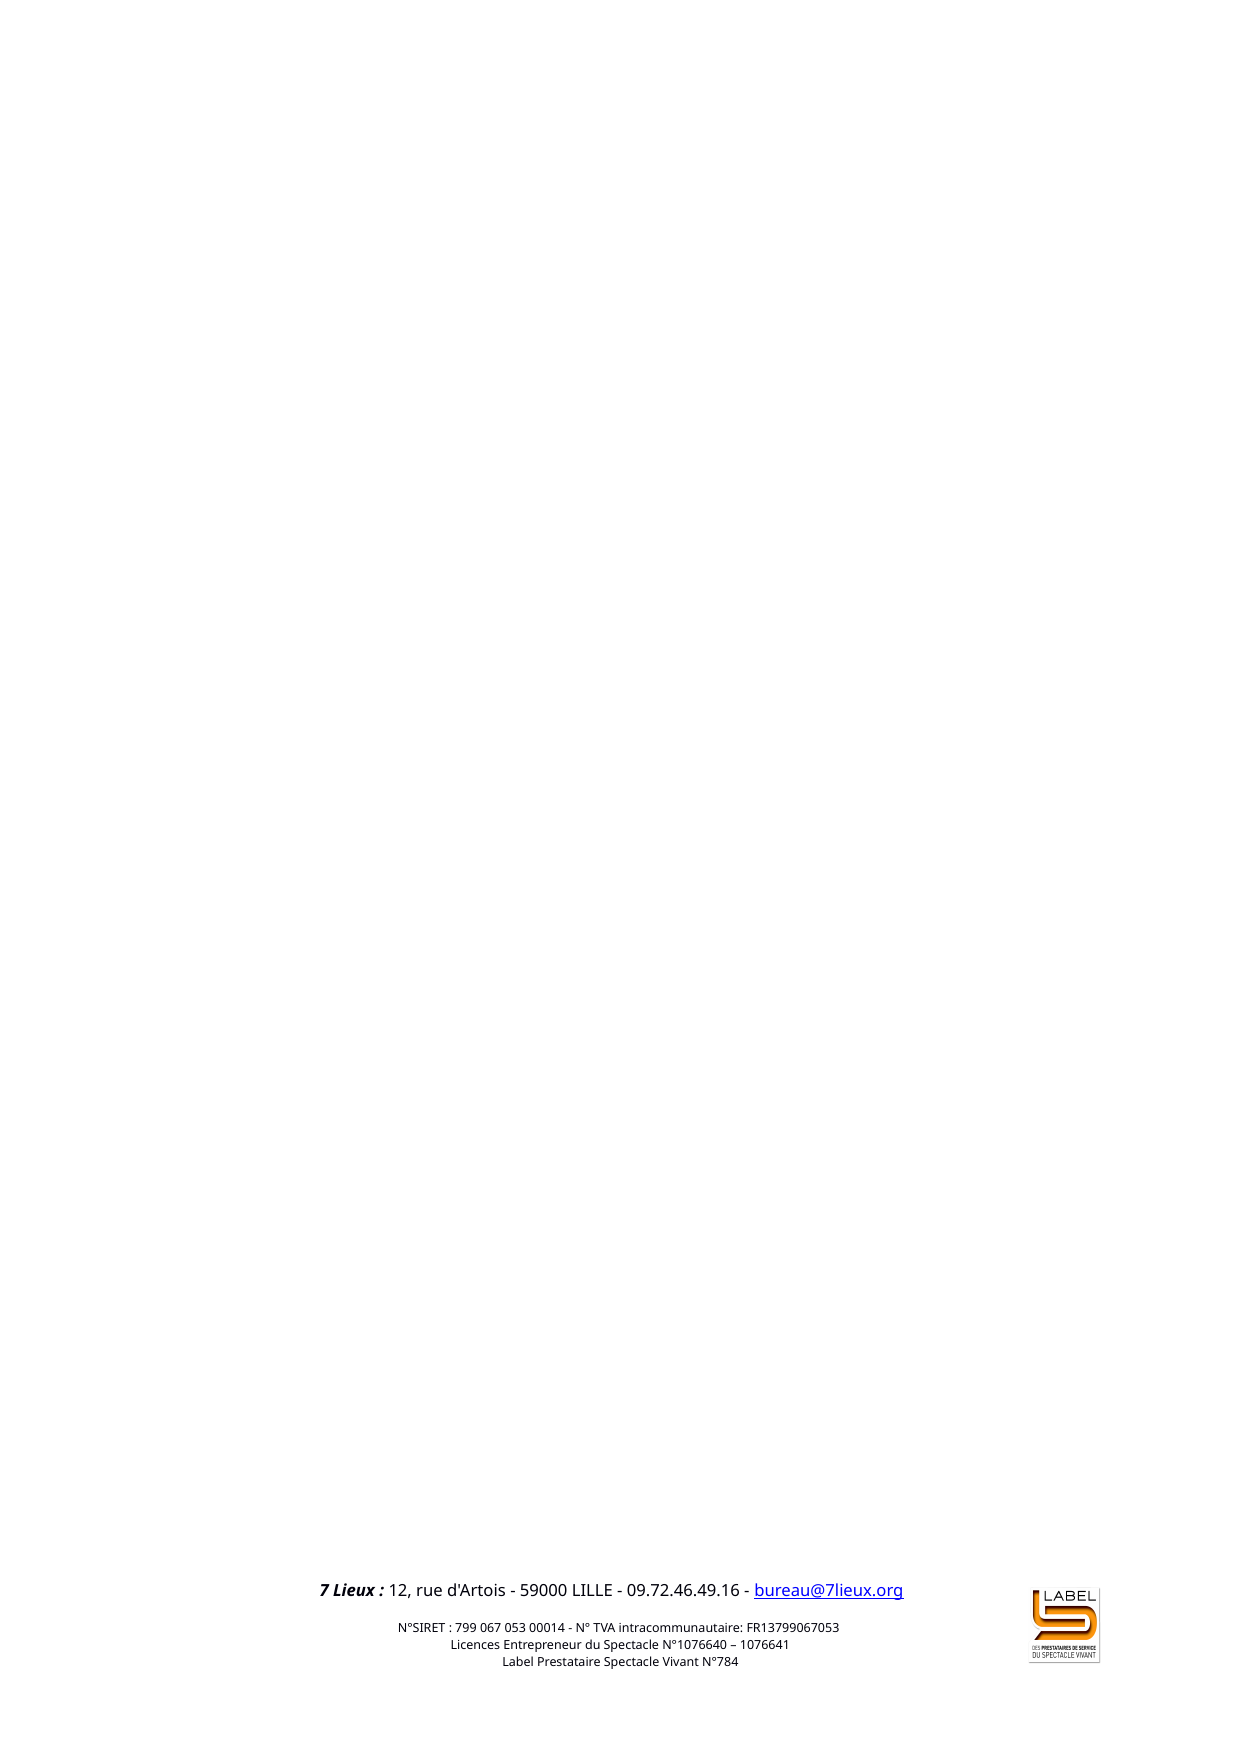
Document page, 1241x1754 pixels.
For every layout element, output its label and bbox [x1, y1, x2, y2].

picture [1028, 1587, 1101, 1664]
